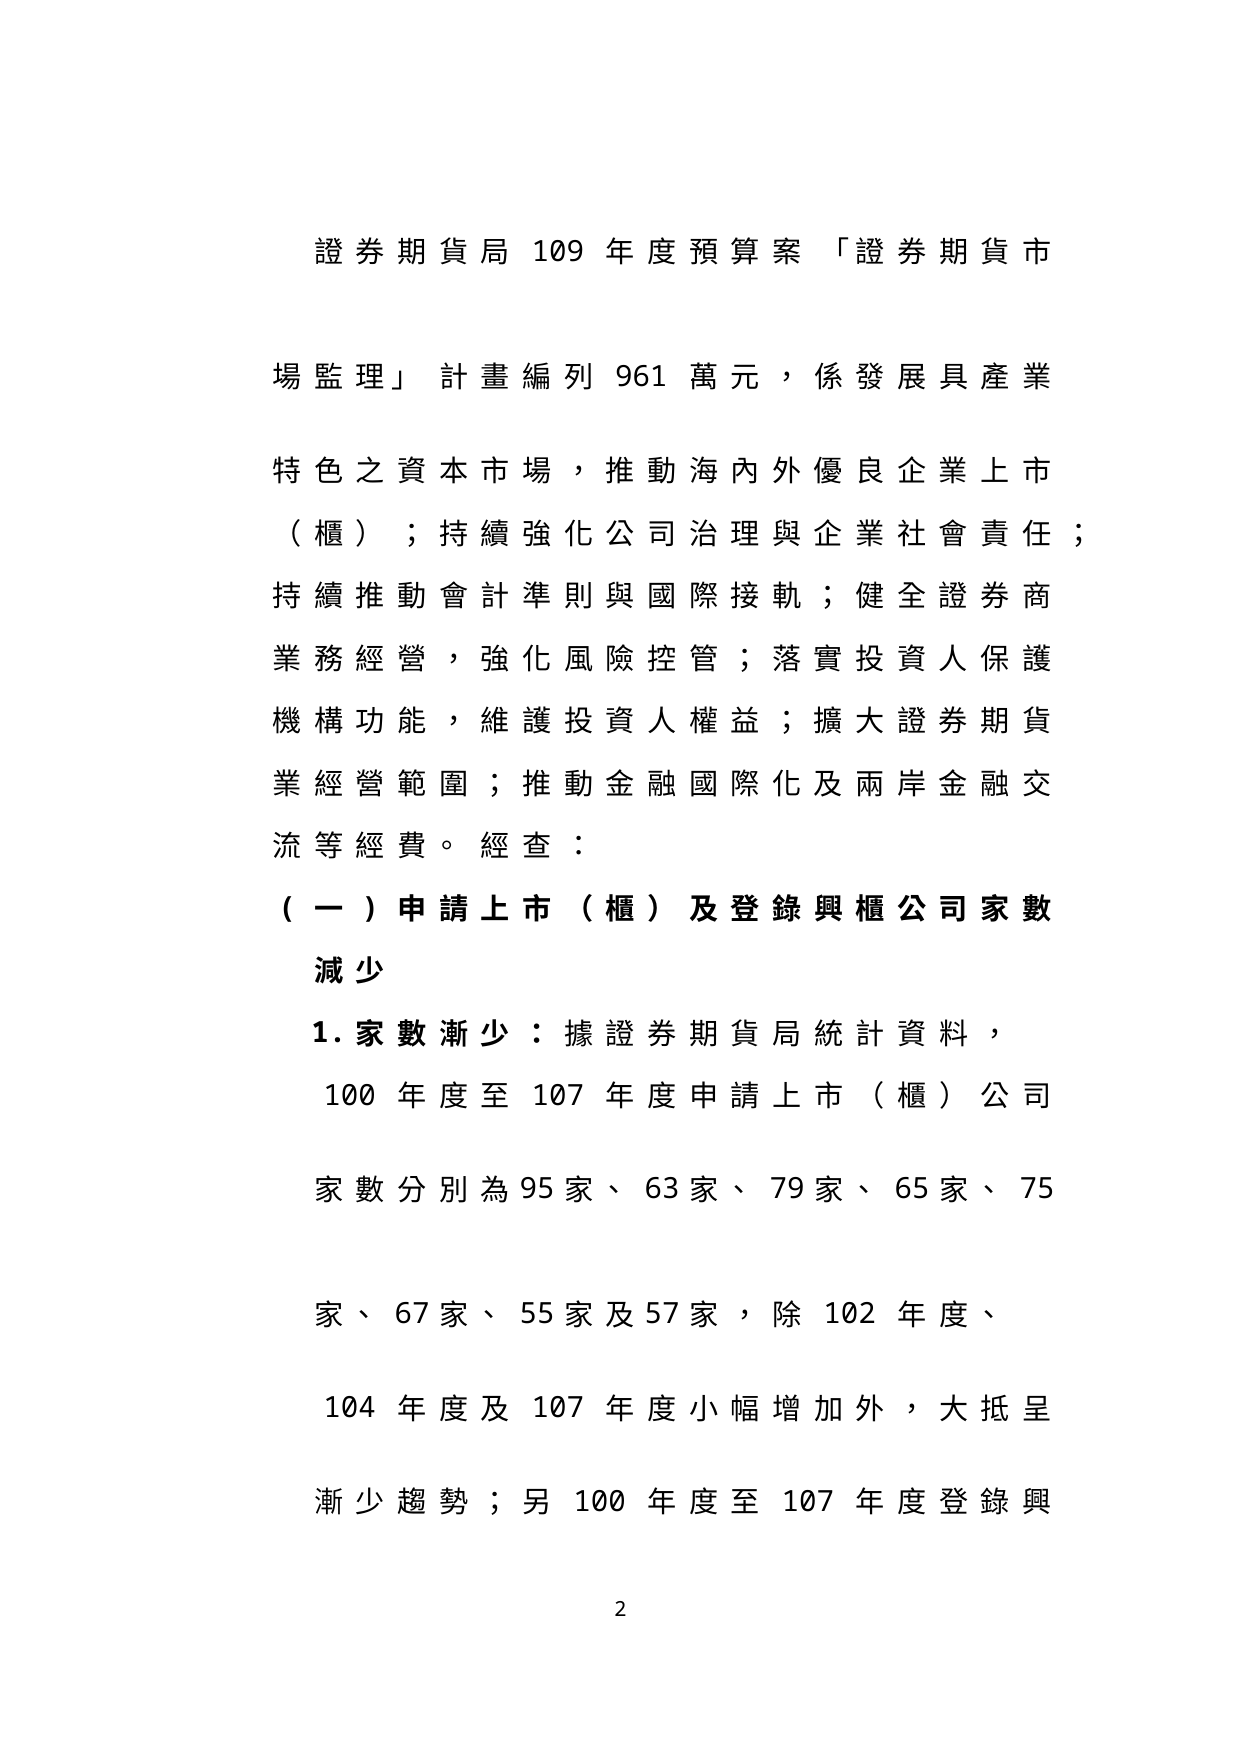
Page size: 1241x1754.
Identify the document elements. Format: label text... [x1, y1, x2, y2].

text 證券期貨局109年度預算案「證券期貨市場監理」計畫編列961萬元，係發展具產業特色之資本市場，推動海內外優良企業上市（櫃）；持續強化公司治理與企業社會責任；持續推動會計準則與國際接軌；健全證券商業務經營，強化風險控管；落實投資人保護機構功能，維護投資人權益；擴大證券期貨業經營範圍；推動金融國際化及兩岸金融交流等經費。經查： [242, 177, 1058, 865]
text (一)申請上市（櫃）及登錄興櫃公司家數減少 [242, 865, 1058, 990]
text 1.家數漸少：據證券期貨局統計資料，100年度至107年度申請上市（櫃）公司家數分別為95家、63家、79家、65家、75家、67家、55家及57家，除102年度、104年度及107年度小幅增加外，大抵呈漸少趨勢；另100年度至107年度登錄興 [271, 990, 1058, 1552]
